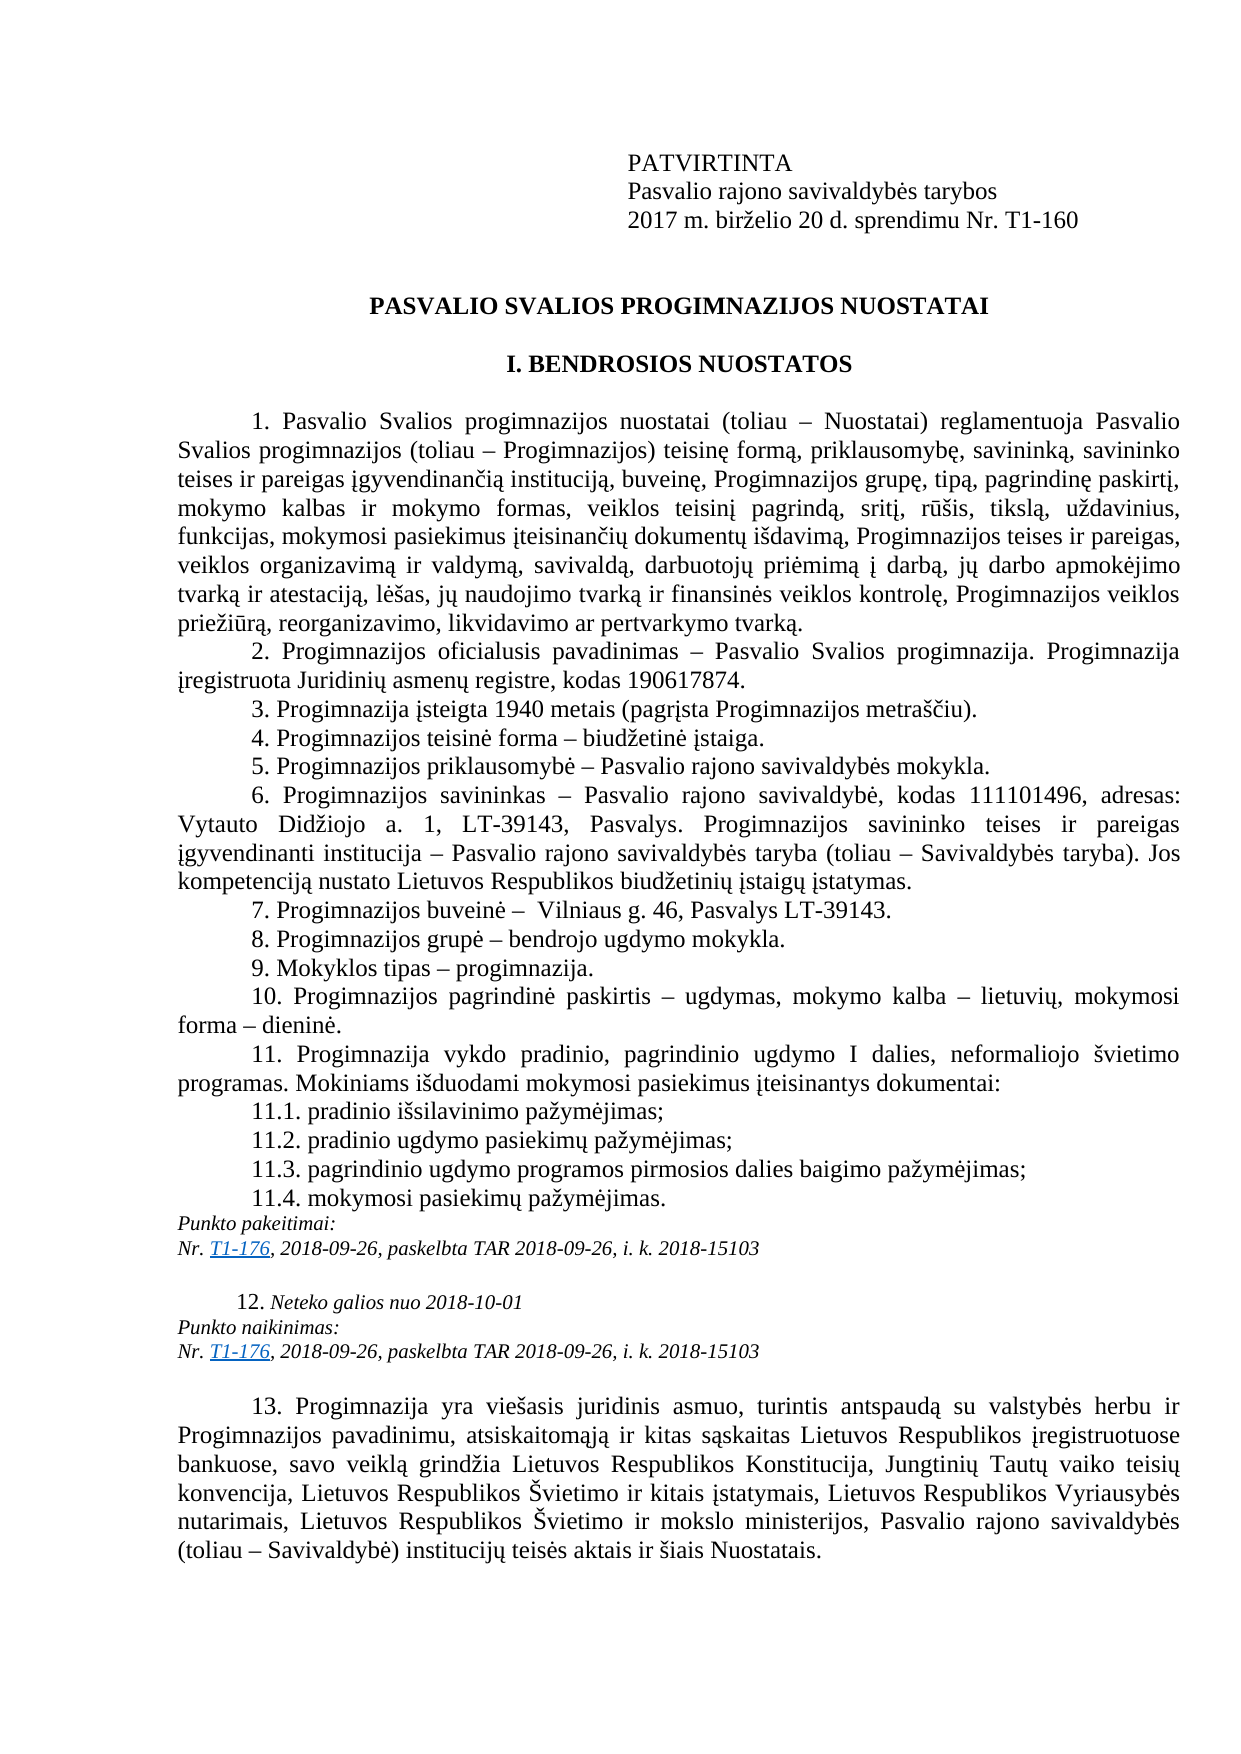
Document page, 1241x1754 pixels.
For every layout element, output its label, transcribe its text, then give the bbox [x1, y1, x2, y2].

text 2017 m. birželio 20 d. sprendimu Nr. T1-160 [177, 205, 1144, 234]
text I. BENDROSIOS NUOSTATOS [177, 349, 1181, 378]
text 11.4. mokymosi pasiekimų pažymėjimas. [177, 1183, 1181, 1211]
text 5. Progimnazijos priklausomybė – Pasvalio rajono savivaldybės mokykla. [177, 751, 1181, 780]
text 3. Progimnazija įsteigta 1940 metais (pagrįsta Progimnazijos metraščiu). [177, 694, 1181, 723]
text 13. Progimnazija yra viešasis juridinis asmuo, turintis antspaudą su valstybės herbu ir Progimnazijos pavadinimu, atsiskaitomąją ir kitas sąskaitas Lietuvos Respublikos įregistruotuose bankuose, savo veiklą grindžia Lietuvos Respublikos Konstitucija, Jungtinių Tautų vaiko teisių konvencija, Lietuvos Respublikos Švietimo ir kitais įstatymais, Lietuvos Respublikos Vyriausybės nutarimais, Lietuvos Respublikos Švietimo ir mokslo ministerijos, Pasvalio rajono savivaldybės (toliau – Savivaldybė) institucijų teisės aktais ir šiais Nuostatais. [177, 1391, 1181, 1564]
text 10. Progimnazijos pagrindinė paskirtis – ugdymas, mokymo kalba – lietuvių, mokymosi forma – dieninė. [177, 981, 1181, 1039]
text PATVIRTINTA [552, 148, 1181, 176]
text 11.1. pradinio išsilavinimo pažymėjimas; [177, 1096, 1181, 1125]
text 1. Pasvalio Svalios progimnazijos nuostatai (toliau – Nuostatai) reglamentuoja Pasvalio Svalios progimnazijos (toliau – Progimnazijos) teisinę formą, priklausomybę, savininką, savininko teises ir pareigas įgyvendinančią instituciją, buveinę, Progimnazijos grupę, tipą, pagrindinę paskirtį, mokymo kalbas ir mokymo formas, veiklos teisinį pagrindą, sritį, rūšis, tikslą, uždavinius, funkcijas, mokymosi pasiekimus įteisinančių dokumentų išdavimą, Progimnazijos teises ir pareigas, veiklos organizavimą ir valdymą, savivaldą, darbuotojų priėmimą į darbą, jų darbo apmokėjimo tvarką ir atestaciją, lėšas, jų naudojimo tvarką ir finansinės veiklos kontrolę, Progimnazijos veiklos priežiūrą, reorganizavimo, likvidavimo ar pertvarkymo tvarką. [177, 406, 1181, 636]
text 2. Progimnazijos oficialusis pavadinimas – Pasvalio Svalios progimnazija. Progimnazija įregistruota Juridinių asmenų registre, kodas 190617874. [177, 636, 1181, 694]
text PASVALIO SVALIOS PROGIMNAZIJOS NUOSTATAI [177, 291, 1181, 320]
text Nr. T1-176, 2018-09-26, paskelbta TAR 2018-09-26, i. k. 2018-15103 [177, 1339, 1181, 1363]
text 11.3. pagrindinio ugdymo programos pirmosios dalies baigimo pažymėjimas; [177, 1154, 1181, 1183]
text Pasvalio rajono savivaldybės tarybos [177, 176, 1131, 205]
text 4. Progimnazijos teisinė forma – biudžetinė įstaiga. [177, 723, 1181, 751]
text Punkto naikinimas: [177, 1314, 1181, 1339]
text 6. Progimnazijos savininkas – Pasvalio rajono savivaldybė, kodas 111101496, adresas: Vytauto Didžiojo a. 1, LT-39143, Pasvalys. Progimnazijos savininko teises ir pareigas įgyvendinanti institucija – Pasvalio rajono savivaldybės taryba (toliau – Savivaldybės taryba). Jos kompetenciją nustato Lietuvos Respublikos biudžetinių įstaigų įstatymas. [177, 780, 1181, 895]
text 11.2. pradinio ugdymo pasiekimų pažymėjimas; [177, 1125, 1240, 1154]
text 9. Mokyklos tipas – progimnazija. [177, 953, 1181, 981]
text 8. Progimnazijos grupė – bendrojo ugdymo mokykla. [177, 924, 1181, 953]
text 11. Progimnazija vykdo pradinio, pagrindinio ugdymo I dalies, neformaliojo švietimo programas. Mokiniams išduodami mokymosi pasiekimus įteisinantys dokumentai: [177, 1039, 1181, 1096]
text Nr. T1-176, 2018-09-26, paskelbta TAR 2018-09-26, i. k. 2018-15103 [177, 1235, 1181, 1259]
text Punkto pakeitimai: [177, 1211, 1181, 1235]
text 12. Neteko galios nuo 2018-10-01 [177, 1288, 1181, 1314]
text 7. Progimnazijos buveinė – Vilniaus g. 46, Pasvalys LT-39143. [177, 895, 1181, 924]
